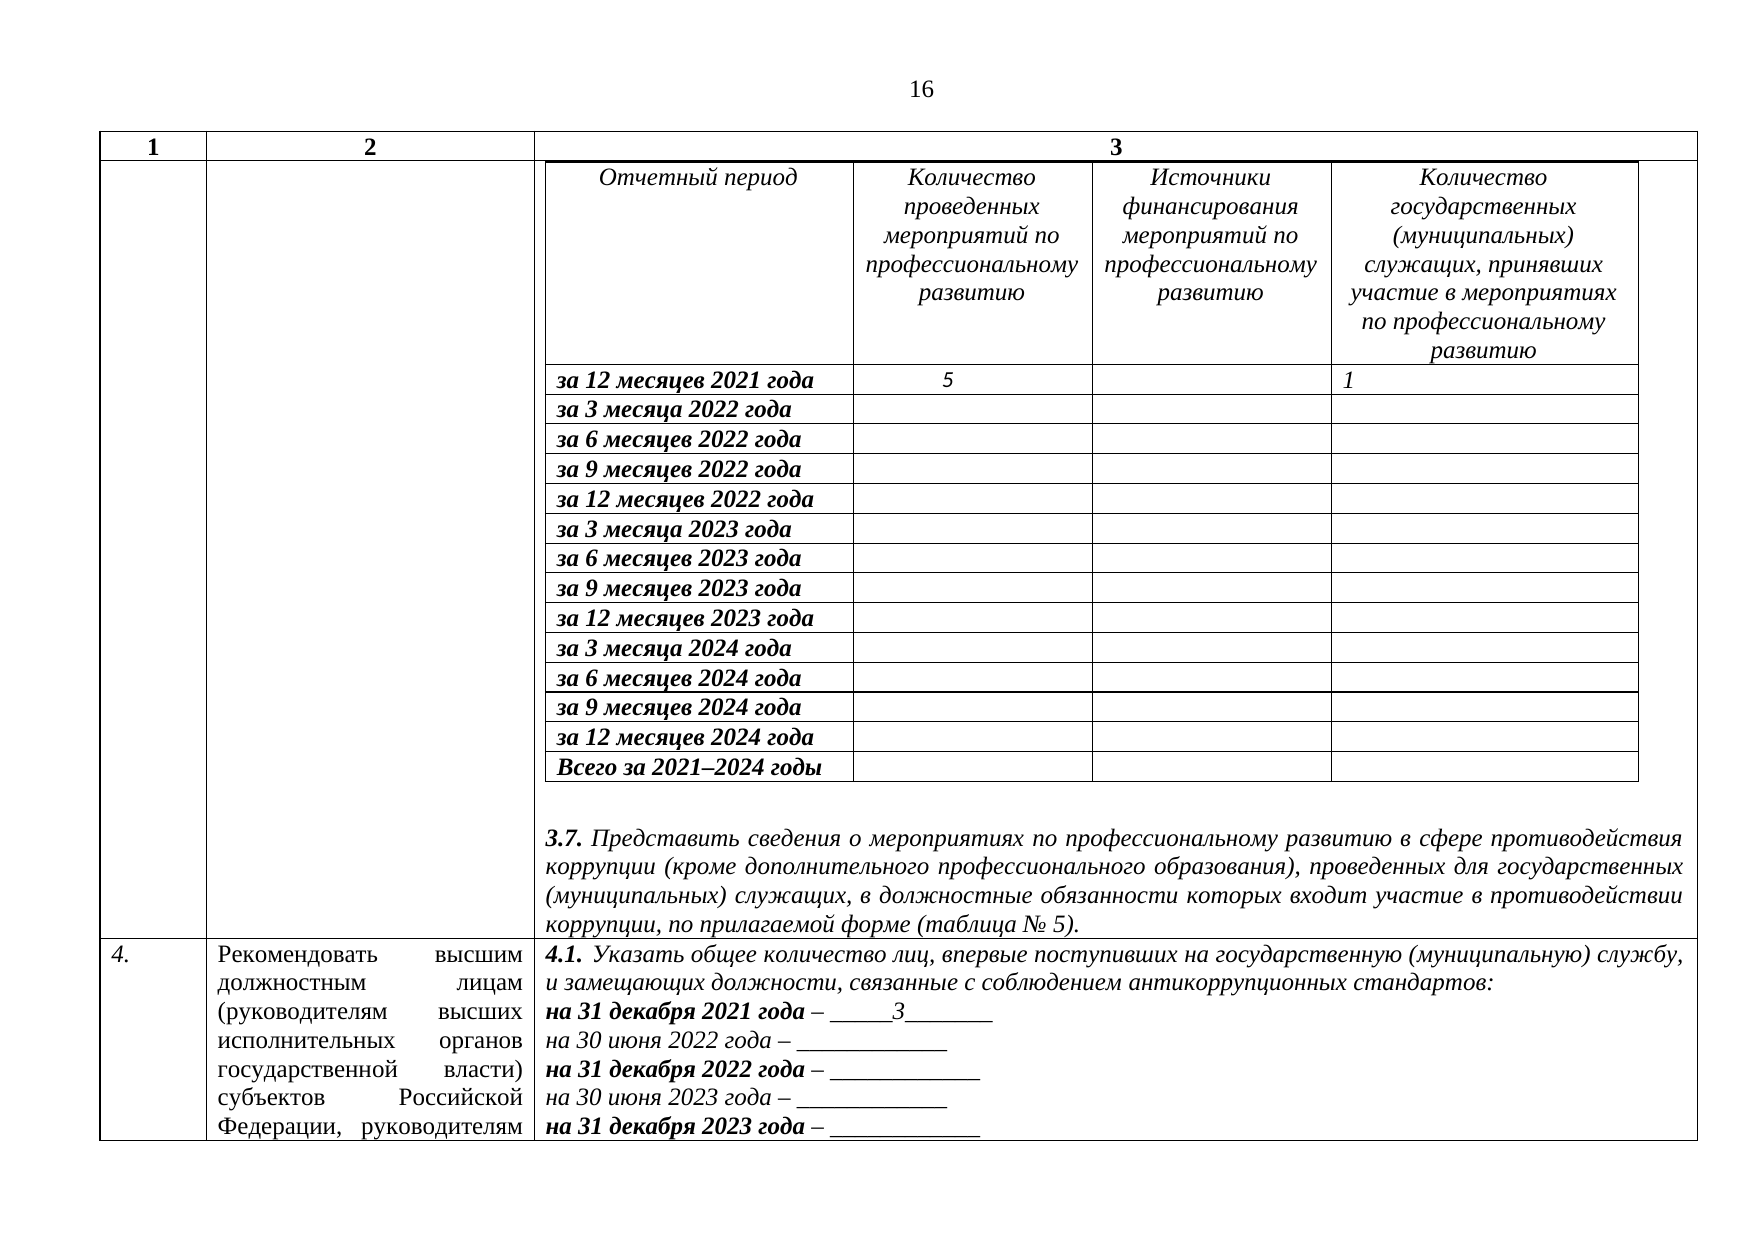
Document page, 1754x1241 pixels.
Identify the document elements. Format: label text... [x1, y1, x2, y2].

table_cell [854, 454, 1092, 483]
table_cell [854, 395, 1092, 423]
table_cell [1093, 454, 1331, 483]
table_cell [1093, 752, 1331, 781]
table_header 2 [207, 132, 534, 160]
table_cell за 3 месяца 2022 года [546, 395, 853, 423]
table_cell [854, 514, 1092, 542]
table_cell 4.1. Указать общее количество лиц, впервые поступивших на государственную (муниципальную) службу, и замещающих должности, связанные с соблюдением антикоррупционных стандартов: на 31 декабря 2021 года – _____3_______ на 30 июня 2022 года – ____________ на 31 декабря 2022 года – ____________ на 30 июня 2023 года – ____________ на 31 декабря 2023 года – ____________ [535, 939, 1697, 1140]
table_cell за 9 месяцев 2023 года [546, 573, 853, 602]
table_cell [101, 161, 206, 938]
table_cell [854, 722, 1092, 751]
table_cell [1093, 633, 1331, 662]
table_cell за 6 месяцев 2024 года [546, 663, 853, 691]
table_header Количество проведенных мероприятий по профессиональному развитию [854, 163, 1092, 364]
table_cell Рекомендовать высшим должностным лицам (руководителям высших исполнительных органов государственной власти) субъектов Российской Федерации, руководителям [207, 939, 534, 1140]
table_cell [1093, 484, 1331, 513]
table_cell [1093, 663, 1331, 691]
table_cell [1093, 603, 1331, 632]
table_cell [854, 573, 1092, 602]
table_cell 4. [101, 939, 206, 1140]
table_cell [1332, 573, 1638, 602]
table_cell [1093, 573, 1331, 602]
table_cell [854, 424, 1092, 453]
table_cell [1332, 693, 1638, 721]
table_cell [1332, 603, 1638, 632]
table_cell Всего за 2021–2024 годы [546, 752, 853, 781]
table_cell за 12 месяцев 2023 года [546, 603, 853, 632]
table_cell [1332, 484, 1638, 513]
table_cell за 12 месяцев 2021 года [546, 365, 853, 393]
table_cell [207, 161, 534, 938]
table_cell [1332, 544, 1638, 572]
table_cell [1332, 424, 1638, 453]
table_cell за 6 месяцев 2023 года [546, 544, 853, 572]
table_cell за 9 месяцев 2022 года [546, 454, 853, 483]
table_cell [1332, 752, 1638, 781]
table_cell за 3 месяца 2024 года [546, 633, 853, 662]
table_cell [1093, 424, 1331, 453]
table_cell [854, 633, 1092, 662]
table_cell [1332, 454, 1638, 483]
table_header 3 [535, 132, 1697, 160]
table_cell за 9 месяцев 2024 года [546, 693, 853, 721]
table_cell [854, 663, 1092, 691]
table_cell [1093, 722, 1331, 751]
table_cell 3.7. Представить сведения о мероприятиях по профессиональному развитию в сфере противодействия коррупции (кроме дополнительного профессионального образования), проведенных для государственных (муниципальных) служащих, в должностные обязанности которых входит участие в противодействии коррупции, по прилагаемой форме (таблица № 5). [535, 161, 1697, 938]
table_cell [1332, 722, 1638, 751]
table_cell [854, 544, 1092, 572]
table_cell [1093, 395, 1331, 423]
table_cell за 6 месяцев 2022 года [546, 424, 853, 453]
table_cell [1332, 633, 1638, 662]
table_header Количество государственных (муниципальных) служащих, принявших участие в мероприятиях по профессиональному развитию [1332, 163, 1638, 364]
table_header 1 [101, 132, 206, 160]
table_cell [854, 484, 1092, 513]
table_cell [854, 603, 1092, 632]
table_cell [1093, 693, 1331, 721]
table_header Источники финансирования мероприятий по профессиональному развитию [1093, 163, 1331, 364]
table_cell за 3 месяца 2023 года [546, 514, 853, 542]
table_cell [1093, 365, 1331, 393]
table_cell [1332, 395, 1638, 423]
table_header Отчетный период [546, 163, 853, 364]
table_cell [854, 693, 1092, 721]
table_cell 1 [1332, 365, 1638, 393]
table_cell [1332, 663, 1638, 691]
table_cell 5 [854, 365, 1092, 393]
table_cell [1093, 544, 1331, 572]
table_cell [854, 752, 1092, 781]
table_cell за 12 месяцев 2024 года [546, 722, 853, 751]
table_cell за 12 месяцев 2022 года [546, 484, 853, 513]
table_cell [1093, 514, 1331, 542]
table_cell [1332, 514, 1638, 542]
